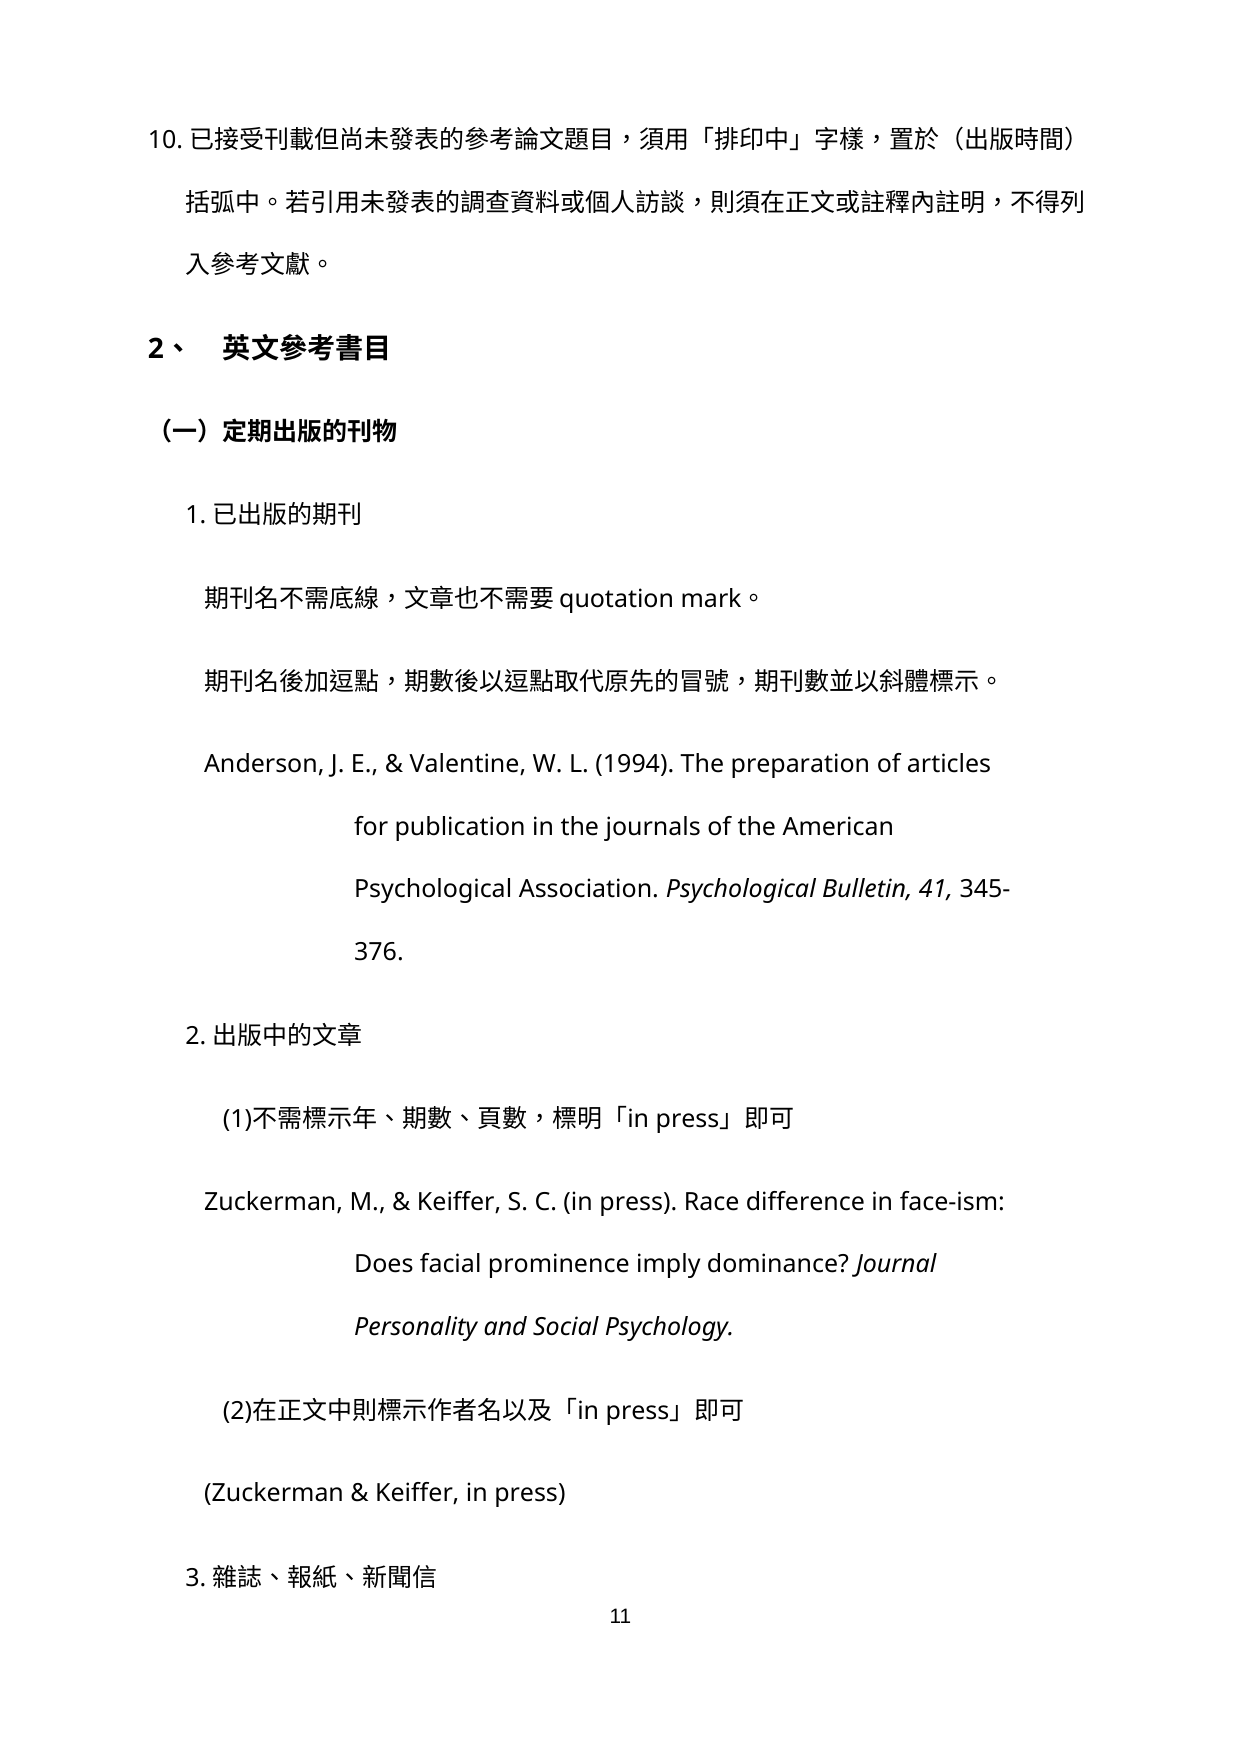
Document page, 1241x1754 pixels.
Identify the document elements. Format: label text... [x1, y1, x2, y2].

text Anderson, J. E., & Valentine, W. L. (1994). The preparation of articles for publication in the journals of the American Psychological Association. Psychological Bulletin, 41, 345-376. [204, 721, 1017, 971]
text (Zuckerman & Keiffer, in press) [204, 1450, 1017, 1513]
text 期刊名不需底線，文章也不需要quotation mark。 [204, 554, 1092, 617]
text 1. 已出版的期刊 [185, 471, 1092, 534]
text 2. 出版中的文章 [185, 992, 1092, 1054]
text 期刊名後加逗點，期數後以逗點取代原先的冒號，期刊數並以斜體標示。 [204, 638, 1092, 700]
list 英文參考書目 [148, 304, 1092, 367]
text Zuckerman, M., & Keiffer, S. C. (in press). Race difference in face-ism: Does facial prominence imply dominance? Journal Personality and Social Psychology. [204, 1159, 1017, 1346]
text 10. 已接受刊載但尚未發表的參考論文題目，須用「排印中」字樣，置於（出版時間）括弧中。若引用未發表的調查資料或個人訪談，則須在正文或註釋內註明，不得列入參考文獻。 [148, 96, 1092, 284]
text (2)在正文中則標示作者名以及「in press」即可 [223, 1367, 1017, 1429]
text 3. 雜誌、報紙、新聞信 [185, 1534, 1092, 1596]
subtitle （一）定期出版的刊物 [148, 388, 1092, 450]
text (1)不需標示年、期數、頁數，標明「in press」即可 [223, 1075, 1017, 1138]
